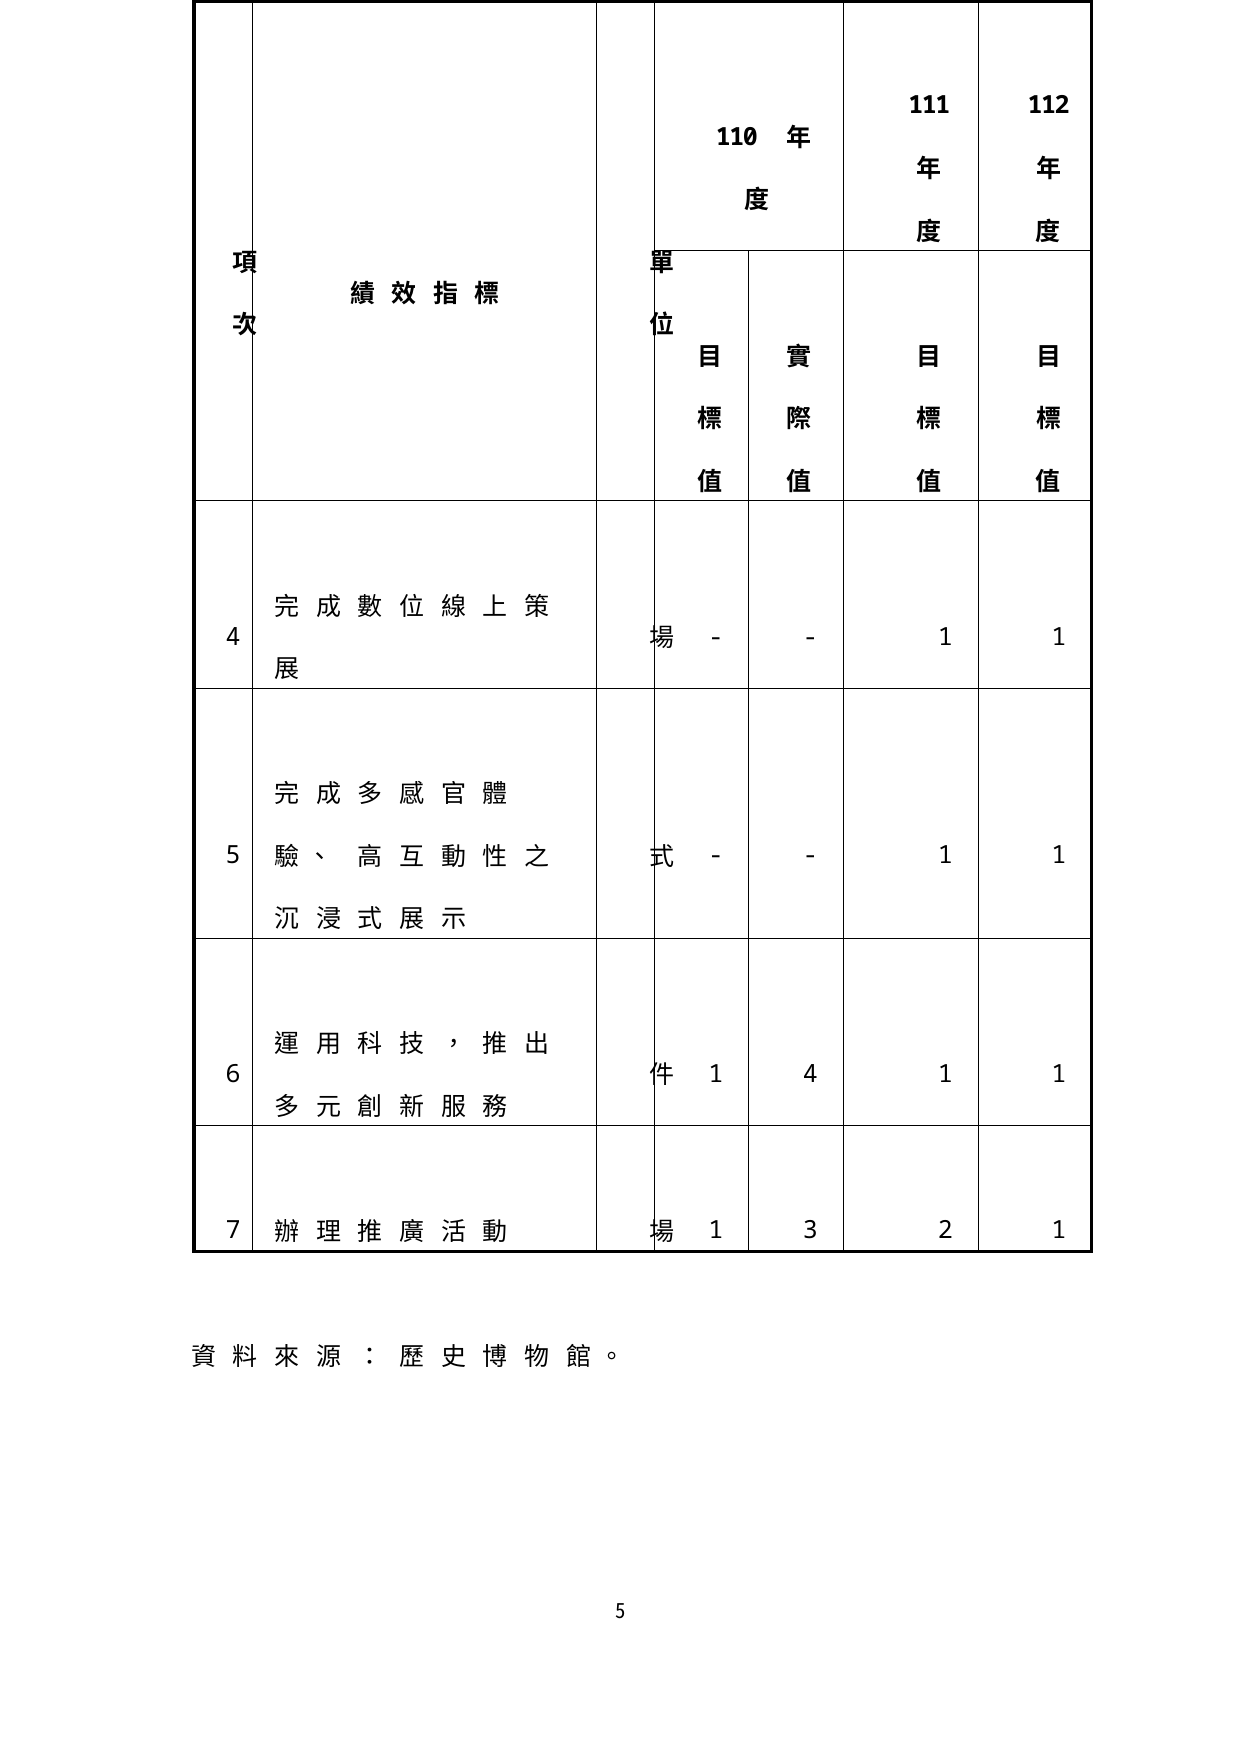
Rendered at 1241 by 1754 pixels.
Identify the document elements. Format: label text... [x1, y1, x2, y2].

table_cell 1 [979, 939, 1090, 1125]
table_cell 目標值 [979, 251, 1090, 500]
table_cell 1 [655, 939, 748, 1125]
table_header 項次 [196, 3, 252, 500]
table_header 110年度 [655, 3, 843, 250]
table_cell - [749, 501, 843, 687]
table_cell 5 [196, 689, 252, 937]
text 資料來源：歷史博物館。 [183, 1312, 1058, 1375]
table_cell - [749, 689, 843, 937]
table_cell 1 [655, 1126, 748, 1250]
table_cell 1 [844, 939, 978, 1125]
table_cell 運用科技，推出多元創新服務 [253, 939, 596, 1125]
table_cell 目標值 [655, 251, 748, 500]
table_header 112年度 [979, 3, 1090, 250]
table_cell - [655, 689, 748, 937]
table_cell 式 [597, 689, 654, 937]
table_cell 件 [597, 939, 654, 1125]
table_cell 4 [749, 939, 843, 1125]
table_cell 場 [597, 501, 654, 687]
table_cell 2 [844, 1126, 978, 1250]
table_cell 1 [979, 689, 1090, 937]
table_header 績效指標 [253, 3, 596, 500]
table_cell 4 [196, 501, 252, 687]
table_cell 6 [196, 939, 252, 1125]
table_cell 完成數位線上策展 [253, 501, 596, 687]
table_header 單位 [597, 3, 654, 500]
table_cell 辦理推廣活動 [253, 1126, 596, 1250]
table_cell 實際值 [749, 251, 843, 500]
table_header 111年度 [844, 3, 978, 250]
table_cell 場 [597, 1126, 654, 1250]
table_cell 1 [979, 501, 1090, 687]
table_cell 目標值 [844, 251, 978, 500]
table_cell - [655, 501, 748, 687]
table_cell 1 [844, 689, 978, 937]
table_cell 3 [749, 1126, 843, 1250]
table_cell 7 [196, 1126, 252, 1250]
table_cell 完成多感官體驗、高互動性之沉浸式展示 [253, 689, 596, 937]
table_cell 1 [844, 501, 978, 687]
table_cell 1 [979, 1126, 1090, 1250]
